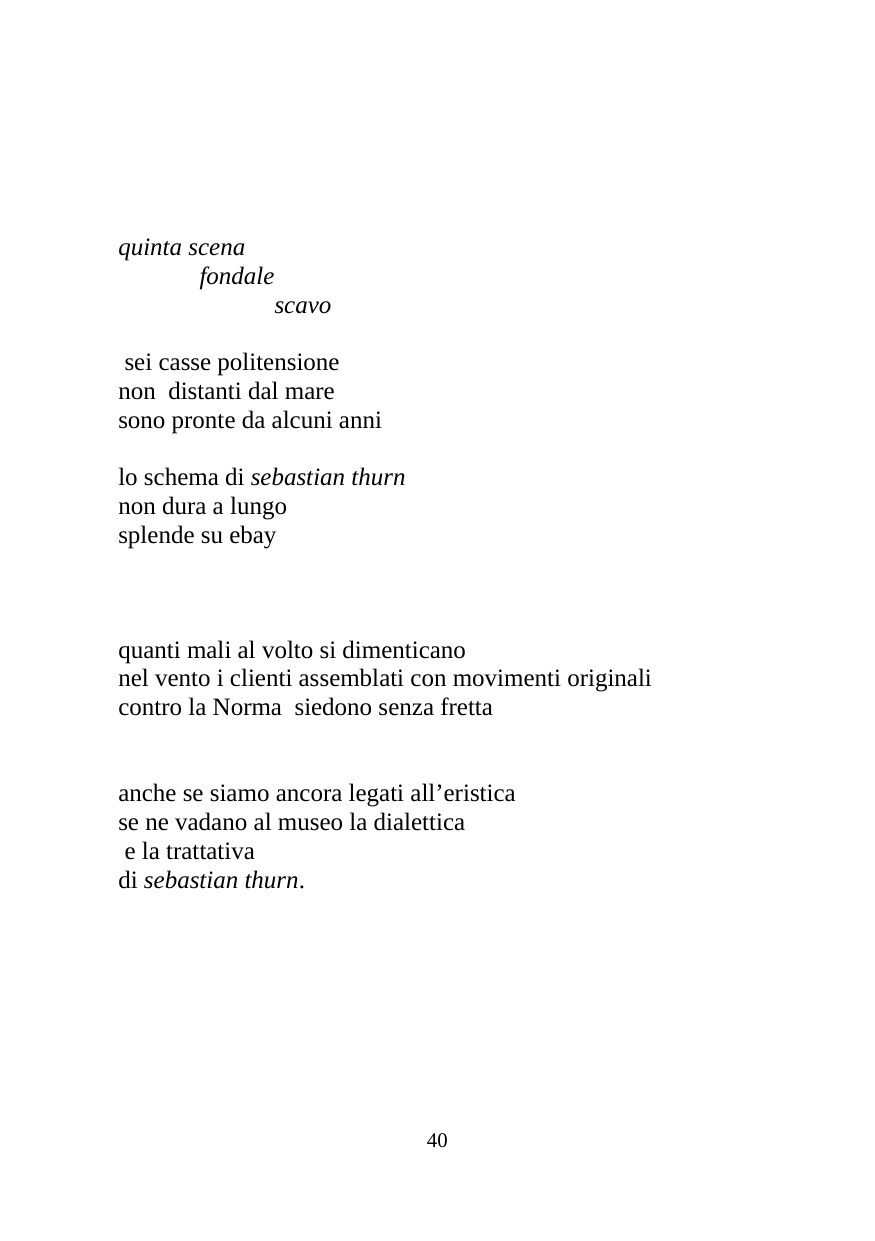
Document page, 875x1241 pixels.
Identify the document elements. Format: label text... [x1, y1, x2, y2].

text quinta scena [118, 232, 786, 261]
text contro la Norma siedono senza fretta [118, 692, 786, 721]
text lo schema di sebastian thurn [118, 462, 786, 491]
text anche se siamo ancora legati all’eristica [118, 778, 786, 807]
text di sebastian thurn. [118, 865, 786, 893]
text non distanti dal mare [118, 376, 786, 405]
text sono pronte da alcuni anni [118, 405, 786, 433]
text scavo [118, 290, 786, 318]
text fondale [118, 261, 786, 290]
text se ne vadano al museo la dialettica [118, 807, 786, 836]
text nel vento i clienti assemblati con movimenti originali [118, 663, 786, 692]
text e la trattativa [118, 836, 786, 865]
text splende su ebay [118, 520, 786, 548]
text quanti mali al volto si dimenticano [118, 635, 786, 663]
text sei casse politensione [118, 347, 786, 376]
text non dura a lungo [118, 491, 786, 520]
